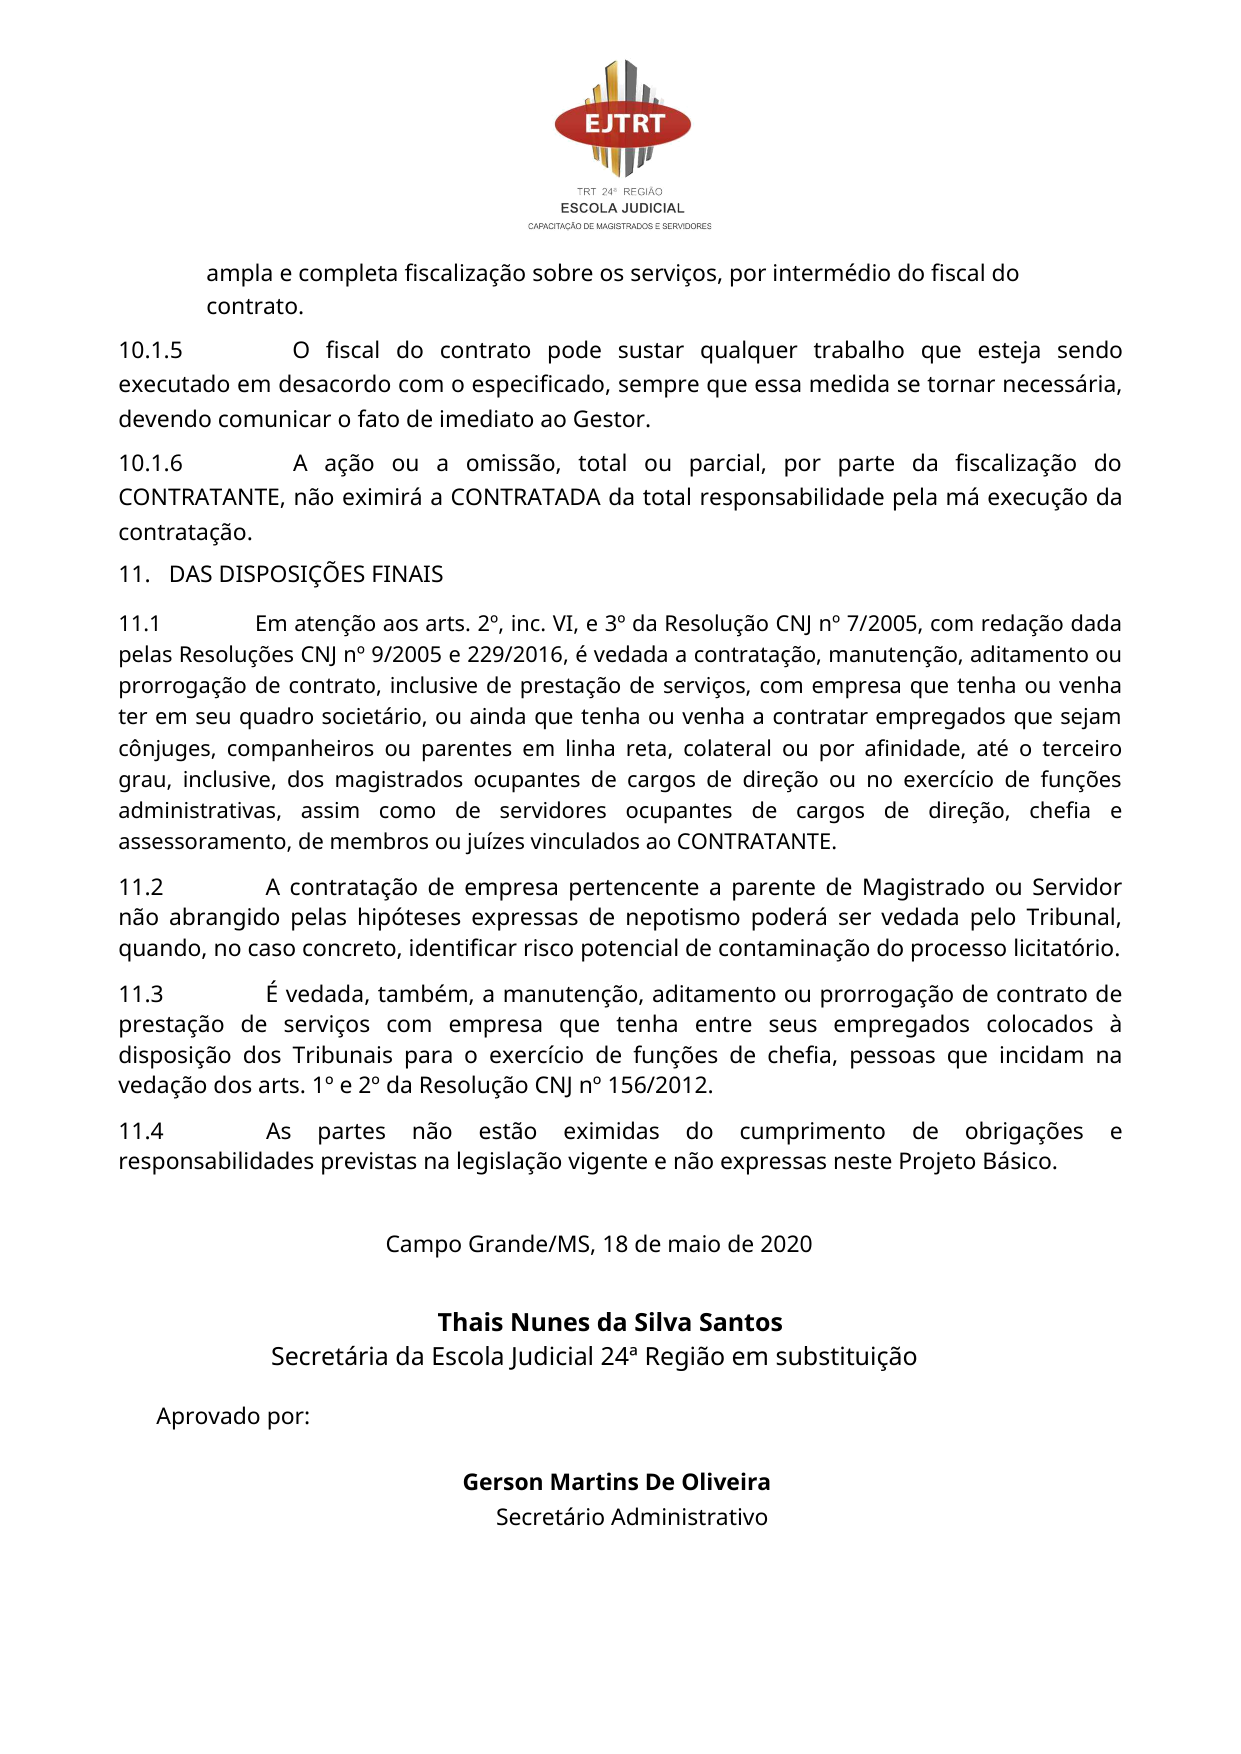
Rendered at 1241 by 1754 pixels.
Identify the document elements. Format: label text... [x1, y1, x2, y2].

text Aprovado por: [156, 1400, 1123, 1431]
list A contratação de empresa pertencente a parente de Magistrado ou Servidor não abrangido pelas hipóteses expressas de nepotismo poderá ser vedada pelo Tribunal, quando, no caso concreto, identificar risco potencial de contaminação do processo licitatório. [118, 871, 1123, 963]
text ampla e completa fiscalização sobre os serviços, por intermédio do fiscal do contrato. [206, 257, 1123, 321]
text Thais Nunes da Silva Santos [437, 1305, 1123, 1339]
text Gerson Martins De Oliveira [462, 1466, 1123, 1497]
list DAS DISPOSIÇÕES FINAIS [118, 557, 1123, 588]
text Campo Grande/MS, 18 de maio de 2020 [385, 1228, 1123, 1259]
text Secretário Administrativo [496, 1501, 1123, 1533]
list O fiscal do contrato pode sustar qualquer trabalho que esteja sendo executado em desacordo com o especificado, sempre que essa medida se tornar necessária, devendo comunicar o fato de imediato ao Gestor. [118, 334, 1123, 434]
list Em atenção aos arts. 2º, inc. VI, e 3º da Resolução CNJ nº 7/2005, com redação dada pelas Resoluções CNJ nº 9/2005 e 229/2016, é vedada a contratação, manutenção, aditamento ou prorrogação de contrato, inclusive de prestação de serviços, com empresa que tenha ou venha ter em seu quadro societário, ou ainda que tenha ou venha a contratar empregados que sejam cônjuges, companheiros ou parentes em linha reta, colateral ou por afinidade, até o terceiro grau, inclusive, dos magistrados ocupantes de cargos de direção ou no exercício de funções administrativas, assim como de servidores ocupantes de cargos de direção, chefia e assessoramento, de membros ou juízes vinculados ao CONTRATANTE. [118, 607, 1123, 856]
list É vedada, também, a manutenção, aditamento ou prorrogação de contrato de prestação de serviços com empresa que tenha entre seus empregados colocados à disposição dos Tribunais para o exercício de funções de chefia, pessoas que incidam na vedação dos arts. 1º e 2º da Resolução CNJ nº 156/2012. [118, 978, 1123, 1101]
picture [527, 58, 712, 231]
list As partes não estão eximidas do cumprimento de obrigações e responsabilidades previstas na legislação vigente e não expressas neste Projeto Básico. [118, 1115, 1123, 1176]
text Secretária da Escola Judicial 24ª Região em substituição [271, 1339, 1123, 1373]
list A ação ou a omissão, total ou parcial, por parte da fiscalização do CONTRATANTE, não eximirá a CONTRATADA da total responsabilidade pela má execução da contratação. [118, 447, 1123, 547]
